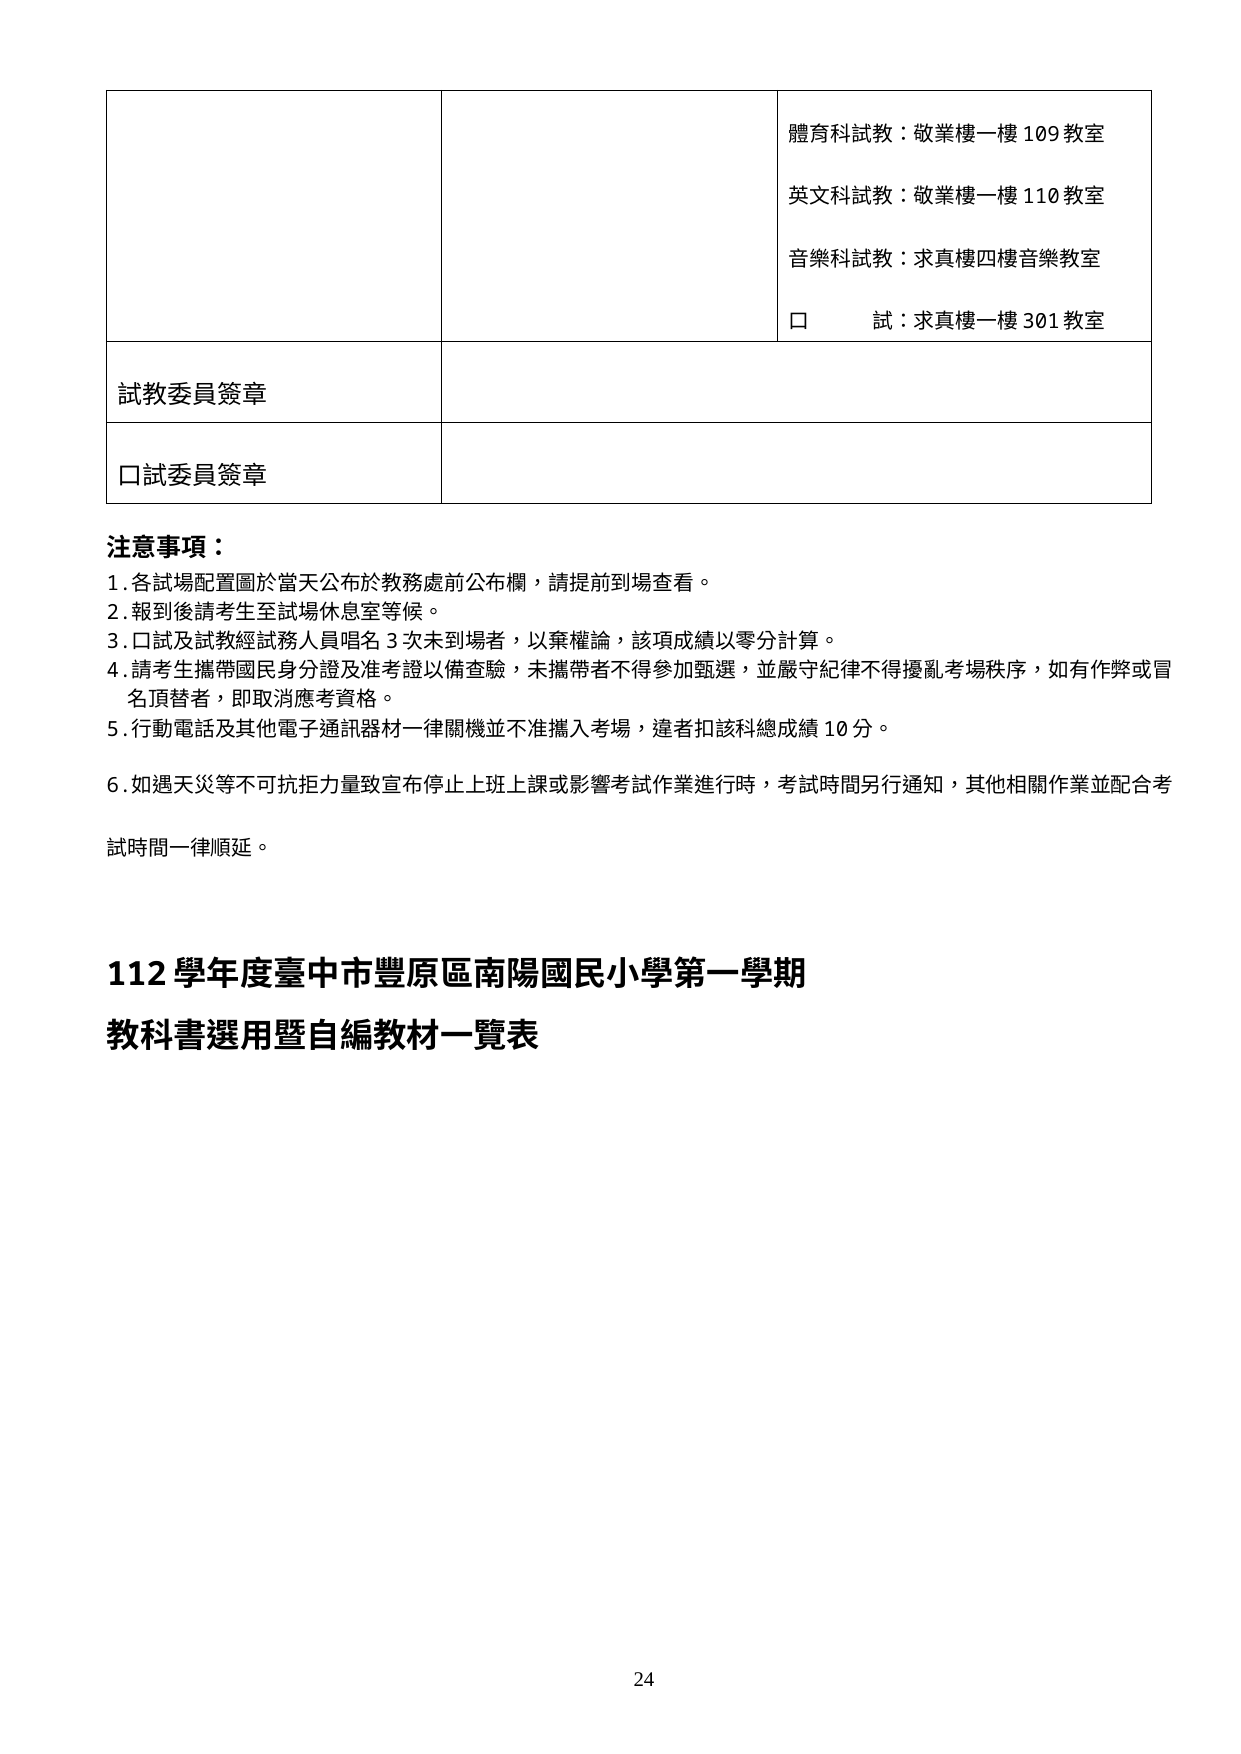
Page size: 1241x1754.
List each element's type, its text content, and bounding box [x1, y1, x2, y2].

text 6.如遇天災等不可抗拒力量致宣布停止上班上課或影響考試作業進行時，考試時間另行通知，其他相關作業並配合考試時間一律順延。 [106, 742, 1181, 867]
text 5.行動電話及其他電子通訊器材一律關機並不准攜入考場，違者扣該科總成績10分。 [106, 713, 1181, 742]
text 1.各試場配置圖於當天公布於教務處前公布欄，請提前到場查看。 [106, 567, 1181, 596]
text 教科書選用暨自編教材一覽表 [106, 992, 1181, 1054]
table_cell [442, 91, 777, 341]
table_cell 體育科試教：敬業樓一樓109教室 英文科試教：敬業樓一樓110教室 音樂科試教：求真樓四樓音樂教室 口 試：求真樓一樓301教室 [778, 91, 1151, 341]
text 3.口試及試教經試務人員唱名3次未到場者，以棄權論，該項成績以零分計算。 [106, 625, 1181, 654]
text 112學年度臺中市豐原區南陽國民小學第一學期 [106, 929, 1181, 992]
table_cell [107, 91, 441, 341]
table_cell [442, 423, 1151, 503]
table_cell 試教委員簽章 [107, 342, 441, 422]
text 4.請考生攜帶國民身分證及准考證以備查驗，未攜帶者不得參加甄選，並嚴守紀律不得擾亂考場秩序，如有作弊或冒名頂替者，即取消應考資格。 [106, 654, 1181, 713]
table_cell [442, 342, 1151, 422]
text 2.報到後請考生至試場休息室等候。 [106, 596, 1181, 625]
text 注意事項： [106, 504, 1181, 567]
table_cell 口試委員簽章 [107, 423, 441, 503]
